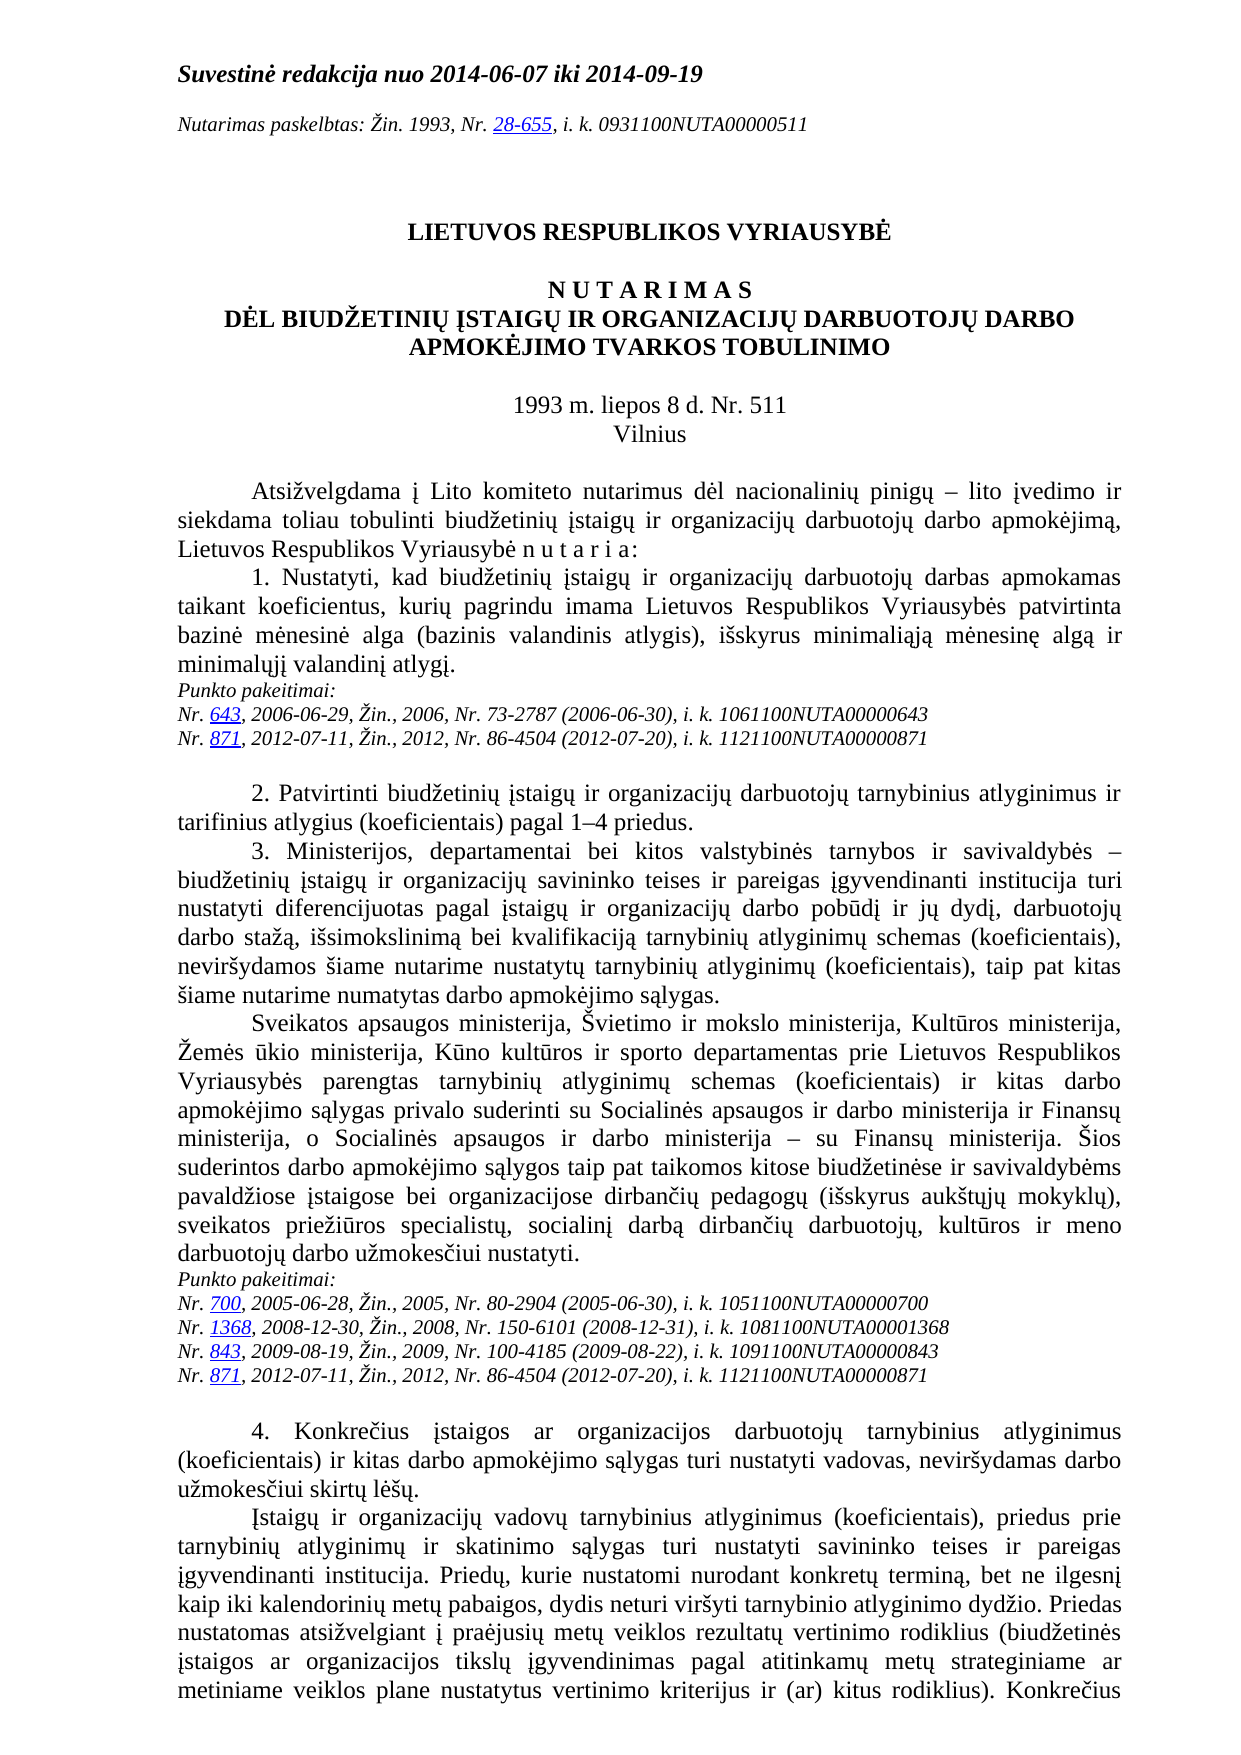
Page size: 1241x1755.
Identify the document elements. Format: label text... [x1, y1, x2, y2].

text Nr. 871, 2012-07-11, Žin., 2012, Nr. 86-4504 (2012-07-20), i. k. 1121100NUTA00000871 [177, 726, 1122, 750]
text Punkto pakeitimai: [177, 677, 1122, 702]
text Sveikatos apsaugos ministerija, Švietimo ir mokslo ministerija, Kultūros ministerija, Žemės ūkio ministerija, Kūno kultūros ir sporto departamentas prie Lietuvos Respublikos Vyriausybės parengtas tarnybinių atlyginimų schemas (koeficientais) ir kitas darbo apmokėjimo sąlygas privalo suderinti su Socialinės apsaugos ir darbo ministerija ir Finansų ministerija, o Socialinės apsaugos ir darbo ministerija – su Finansų ministerija. Šios suderintos darbo apmokėjimo sąlygos taip pat taikomos kitose biudžetinėse ir savivaldybėms pavaldžiose įstaigose bei organizacijose dirbančių pedagogų (išskyrus aukštųjų mokyklų), sveikatos priežiūros specialistų, socialinį darbą dirbančių darbuotojų, kultūros ir meno darbuotojų darbo užmokesčiui nustatyti. [177, 1008, 1122, 1267]
text Nr. 700, 2005-06-28, Žin., 2005, Nr. 80-2904 (2005-06-30), i. k. 1051100NUTA00000700 [177, 1291, 1122, 1315]
text Punkto pakeitimai: [177, 1267, 1122, 1291]
text 4. Konkrečius įstaigos ar organizacijos darbuotojų tarnybinius atlyginimus (koeficientais) ir kitas darbo apmokėjimo sąlygas turi nustatyti vadovas, neviršydamas darbo užmokesčiui skirtų lėšų. [177, 1416, 1122, 1502]
text Nutarimas paskelbtas: Žin. 1993, Nr. 28-655, i. k. 0931100NUTA00000511 [177, 112, 1122, 136]
text Nr. 1368, 2008-12-30, Žin., 2008, Nr. 150-6101 (2008-12-31), i. k. 1081100NUTA00001368 [177, 1315, 1122, 1339]
text Atsižvelgdama į Lito komiteto nutarimus dėl nacionalinių pinigų – lito įvedimo ir siekdama toliau tobulinti biudžetinių įstaigų ir organizacijų darbuotojų darbo apmokėjimą, Lietuvos Respublikos Vyriausybė nutaria: [177, 476, 1122, 562]
text 1. Nustatyti, kad biudžetinių įstaigų ir organizacijų darbuotojų darbas apmokamas taikant koeficientus, kurių pagrindu imama Lietuvos Respublikos Vyriausybės patvirtinta bazinė mėnesinė alga (bazinis valandinis atlygis), išskyrus minimaliąją mėnesinę algą ir minimalųjį valandinį atlygį. [177, 562, 1122, 677]
text 1993 m. liepos 8 d. Nr. 511 [177, 390, 1122, 419]
text Suvestinė redakcija nuo 2014-06-07 iki 2014-09-19 [177, 59, 1122, 88]
text LIETUVOS RESPUBLIKOS VYRIAUSYBĖ [177, 217, 1122, 246]
text DĖL BIUDŽETINIŲ ĮSTAIGŲ IR ORGANIZACIJŲ DARBUOTOJŲ DARBO APMOKĖJIMO TVARKOS TOBULINIMO [177, 304, 1122, 361]
text 3. Ministerijos, departamentai bei kitos valstybinės tarnybos ir savivaldybės – biudžetinių įstaigų ir organizacijų savininko teises ir pareigas įgyvendinanti institucija turi nustatyti diferencijuotas pagal įstaigų ir organizacijų darbo pobūdį ir jų dydį, darbuotojų darbo stažą, išsimokslinimą bei kvalifikaciją tarnybinių atlyginimų schemas (koeficientais), neviršydamos šiame nutarime nustatytų tarnybinių atlyginimų (koeficientais), taip pat kitas šiame nutarime numatytas darbo apmokėjimo sąlygas. [177, 836, 1122, 1008]
text Vilnius [177, 419, 1122, 447]
text Įstaigų ir organizacijų vadovų tarnybinius atlyginimus (koeficientais), priedus prie tarnybinių atlyginimų ir skatinimo sąlygas turi nustatyti savininko teises ir pareigas įgyvendinanti institucija. Priedų, kurie nustatomi nurodant konkretų terminą, bet ne ilgesnį kaip iki kalendorinių metų pabaigos, dydis neturi viršyti tarnybinio atlyginimo dydžio. Priedas nustatomas atsižvelgiant į praėjusių metų veiklos rezultatų vertinimo rodiklius (biudžetinės įstaigos ar organizacijos tikslų įgyvendinimas pagal atitinkamų metų strateginiame ar metiniame veiklos plane nustatytus vertinimo kriterijus ir (ar) kitus rodiklius). Konkrečius [177, 1502, 1122, 1704]
text N U T A R I M A S [177, 275, 1122, 304]
text 2. Patvirtinti biudžetinių įstaigų ir organizacijų darbuotojų tarnybinius atlyginimus ir tarifinius atlygius (koeficientais) pagal 1–4 priedus. [177, 778, 1122, 836]
text Nr. 871, 2012-07-11, Žin., 2012, Nr. 86-4504 (2012-07-20), i. k. 1121100NUTA00000871 [177, 1363, 1122, 1387]
text Nr. 843, 2009-08-19, Žin., 2009, Nr. 100-4185 (2009-08-22), i. k. 1091100NUTA00000843 [177, 1339, 1122, 1363]
text Nr. 643, 2006-06-29, Žin., 2006, Nr. 73-2787 (2006-06-30), i. k. 1061100NUTA00000643 [177, 702, 1122, 726]
